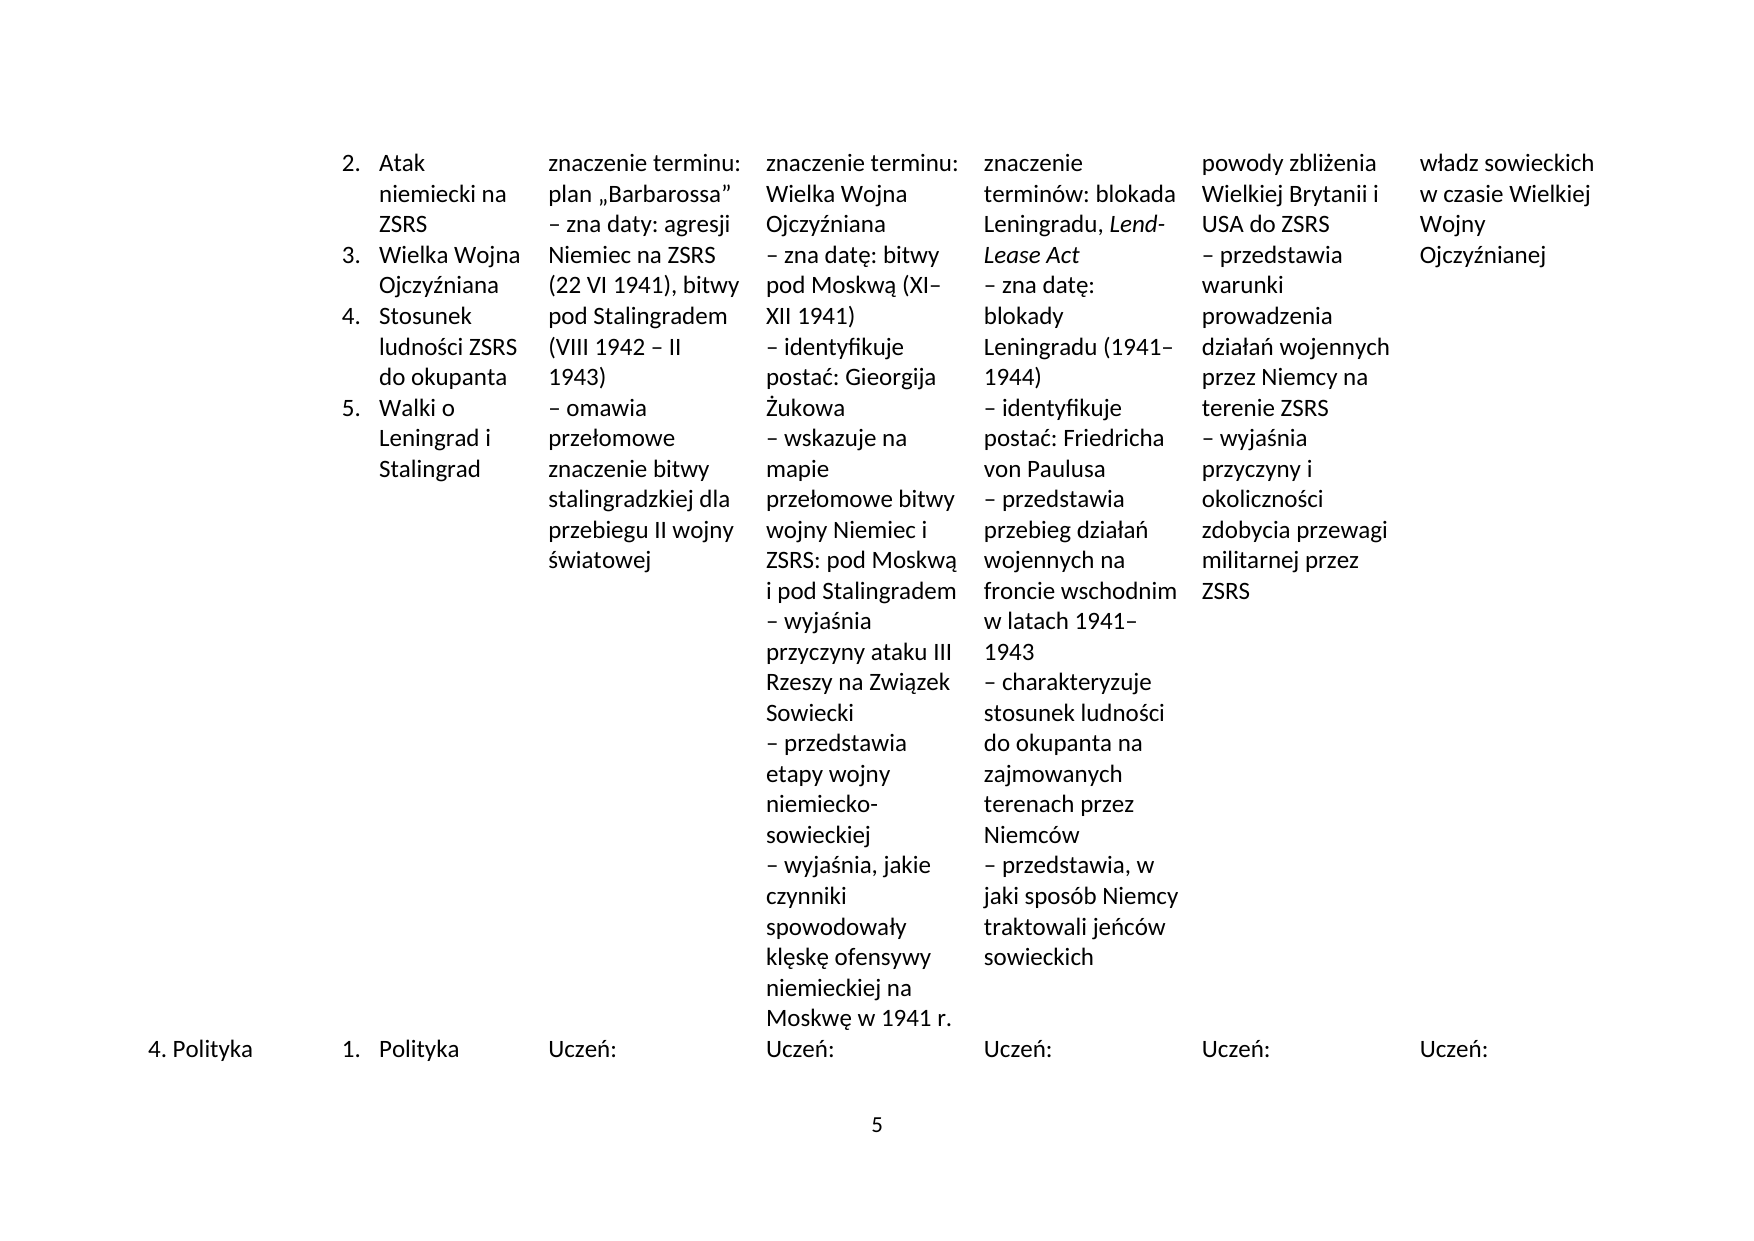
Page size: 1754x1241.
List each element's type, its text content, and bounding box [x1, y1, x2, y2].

table_cell Uczeń: [1408, 1033, 1628, 1063]
table_cell znaczenie terminu: plan „Barbarossa” – zna daty: agresji Niemiec na ZSRS (22 VI 1941), bitwy pod Stalingradem (VIII 1942 – II 1943) – omawia przełomowe znaczenie bitwy stalingradzkiej dla przebiegu II wojny światowej [537, 148, 754, 1033]
table_cell znaczenie terminu: Wielka Wojna Ojczyźniana – zna datę: bitwy pod Moskwą (XI–XII 1941) – identyfikuje postać: Gieorgija Żukowa – wskazuje na mapie przełomowe bitwy wojny Niemiec i ZSRS: pod Moskwą i pod Stalingradem – wyjaśnia przyczyny ataku III Rzeszy na Związek Sowiecki – przedstawia etapy wojny niemiecko-sowieckiej – wyjaśnia, jakie czynniki spowodowały klęskę ofensywy niemieckiej na Moskwę w 1941 r. [755, 148, 972, 1033]
table_cell powody zbliżenia Wielkiej Brytanii i USA do ZSRS – przedstawia warunki prowadzenia działań wojennych przez Niemcy na terenie ZSRS – wyjaśnia przyczyny i okoliczności zdobycia przewagi militarnej przez ZSRS [1190, 148, 1408, 1033]
table_cell 4. Polityka [137, 1033, 330, 1063]
table_cell [137, 148, 330, 1033]
table_cell Uczeń: [973, 1033, 1190, 1063]
table_cell znaczenie terminów: blokada Leningradu, Lend-Lease Act – zna datę: blokady Leningradu (1941–1944) – identyfikuje postać: Friedricha von Paulusa – przedstawia przebieg działań wojennych na froncie wschodnim w latach 1941–1943 – charakteryzuje stosunek ludności do okupanta na zajmowanych terenach przez Niemców – przedstawia, w jaki sposób Niemcy traktowali jeńców sowieckich [973, 148, 1190, 1033]
table_cell Polityka niemiecka wobec ziem okupowanych Ruch oporu w okupowanej Europie Polityka niemiecka wobec Żydów Holokaust Postawy wobec Holokaustu [330, 1033, 537, 1063]
table_cell Przygotowania do wojny Atak niemiecki na ZSRS Wielka Wojna Ojczyźniana Stosunek ludności ZSRS do okupanta Walki o Leningrad i Stalingrad [330, 148, 537, 1033]
table_cell władz sowieckich w czasie Wielkiej Wojny Ojczyźnianej [1408, 148, 1628, 1033]
table_cell Uczeń: [755, 1033, 972, 1063]
table_cell Uczeń: [1190, 1033, 1408, 1063]
table_cell Uczeń: [537, 1033, 754, 1063]
